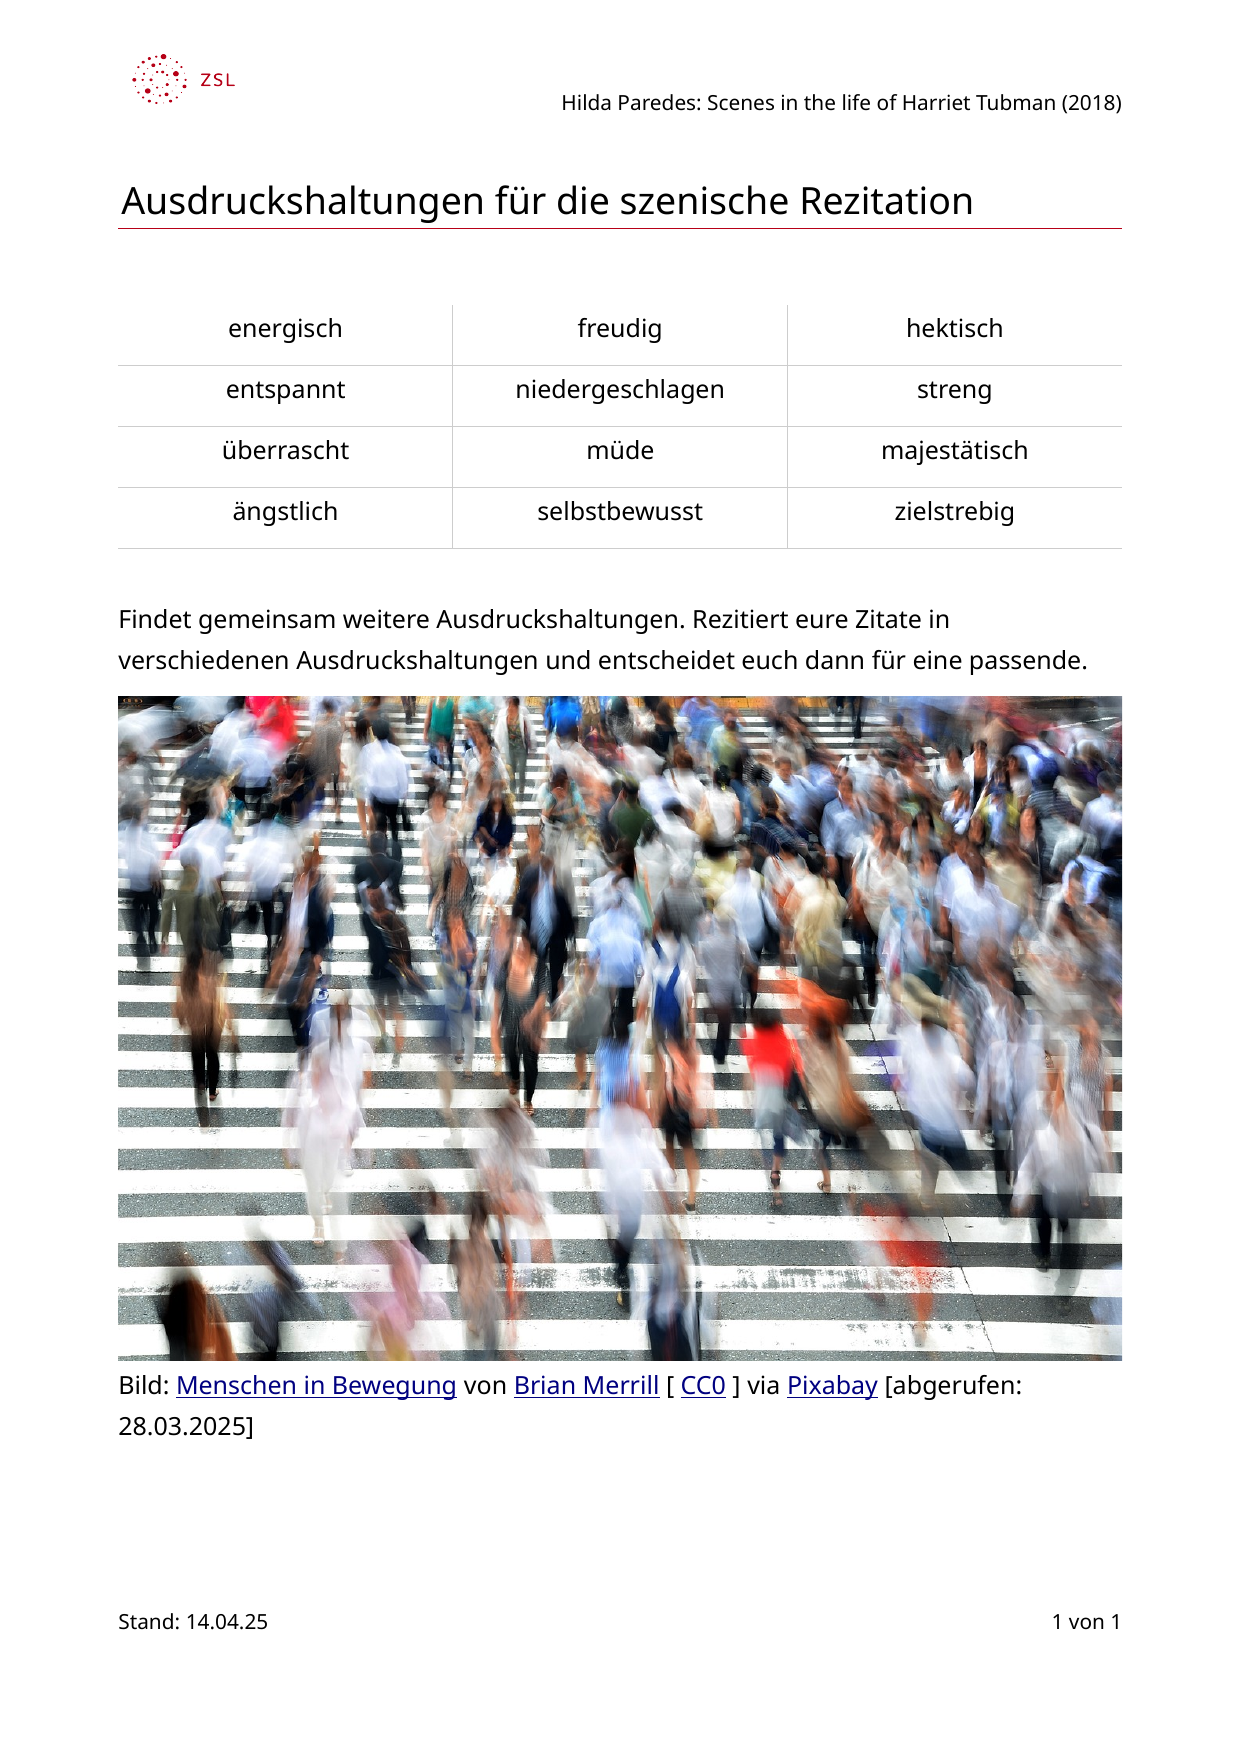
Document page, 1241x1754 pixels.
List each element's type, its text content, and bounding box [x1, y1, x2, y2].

table_header freudig [453, 305, 787, 365]
table_cell streng [788, 366, 1122, 426]
table_cell majestätisch [788, 427, 1122, 487]
picture [118, 696, 1123, 1361]
text Bild: Menschen in Bewegung von Brian Merrill [ CC0 ] via Pixabay [abgerufen: 28.03.2025] [118, 1361, 1122, 1443]
table_cell entspannt [118, 366, 452, 426]
table_header energisch [118, 305, 452, 365]
subtitle Ausdruckshaltungen für die szenische Rezitation [118, 171, 1122, 228]
picture [118, 42, 248, 117]
table_cell zielstrebig [788, 488, 1122, 548]
text Findet gemeinsam weitere Ausdruckshaltungen. Rezitiert eure Zitate in verschiedenen Ausdruckshaltungen und entscheidet euch dann für eine passende. [118, 602, 1122, 677]
table_cell niedergeschlagen [453, 366, 787, 426]
table_cell ängstlich [118, 488, 452, 548]
table_cell müde [453, 427, 787, 487]
table_cell selbstbewusst [453, 488, 787, 548]
table_header hektisch [788, 305, 1122, 365]
table_cell überrascht [118, 427, 452, 487]
